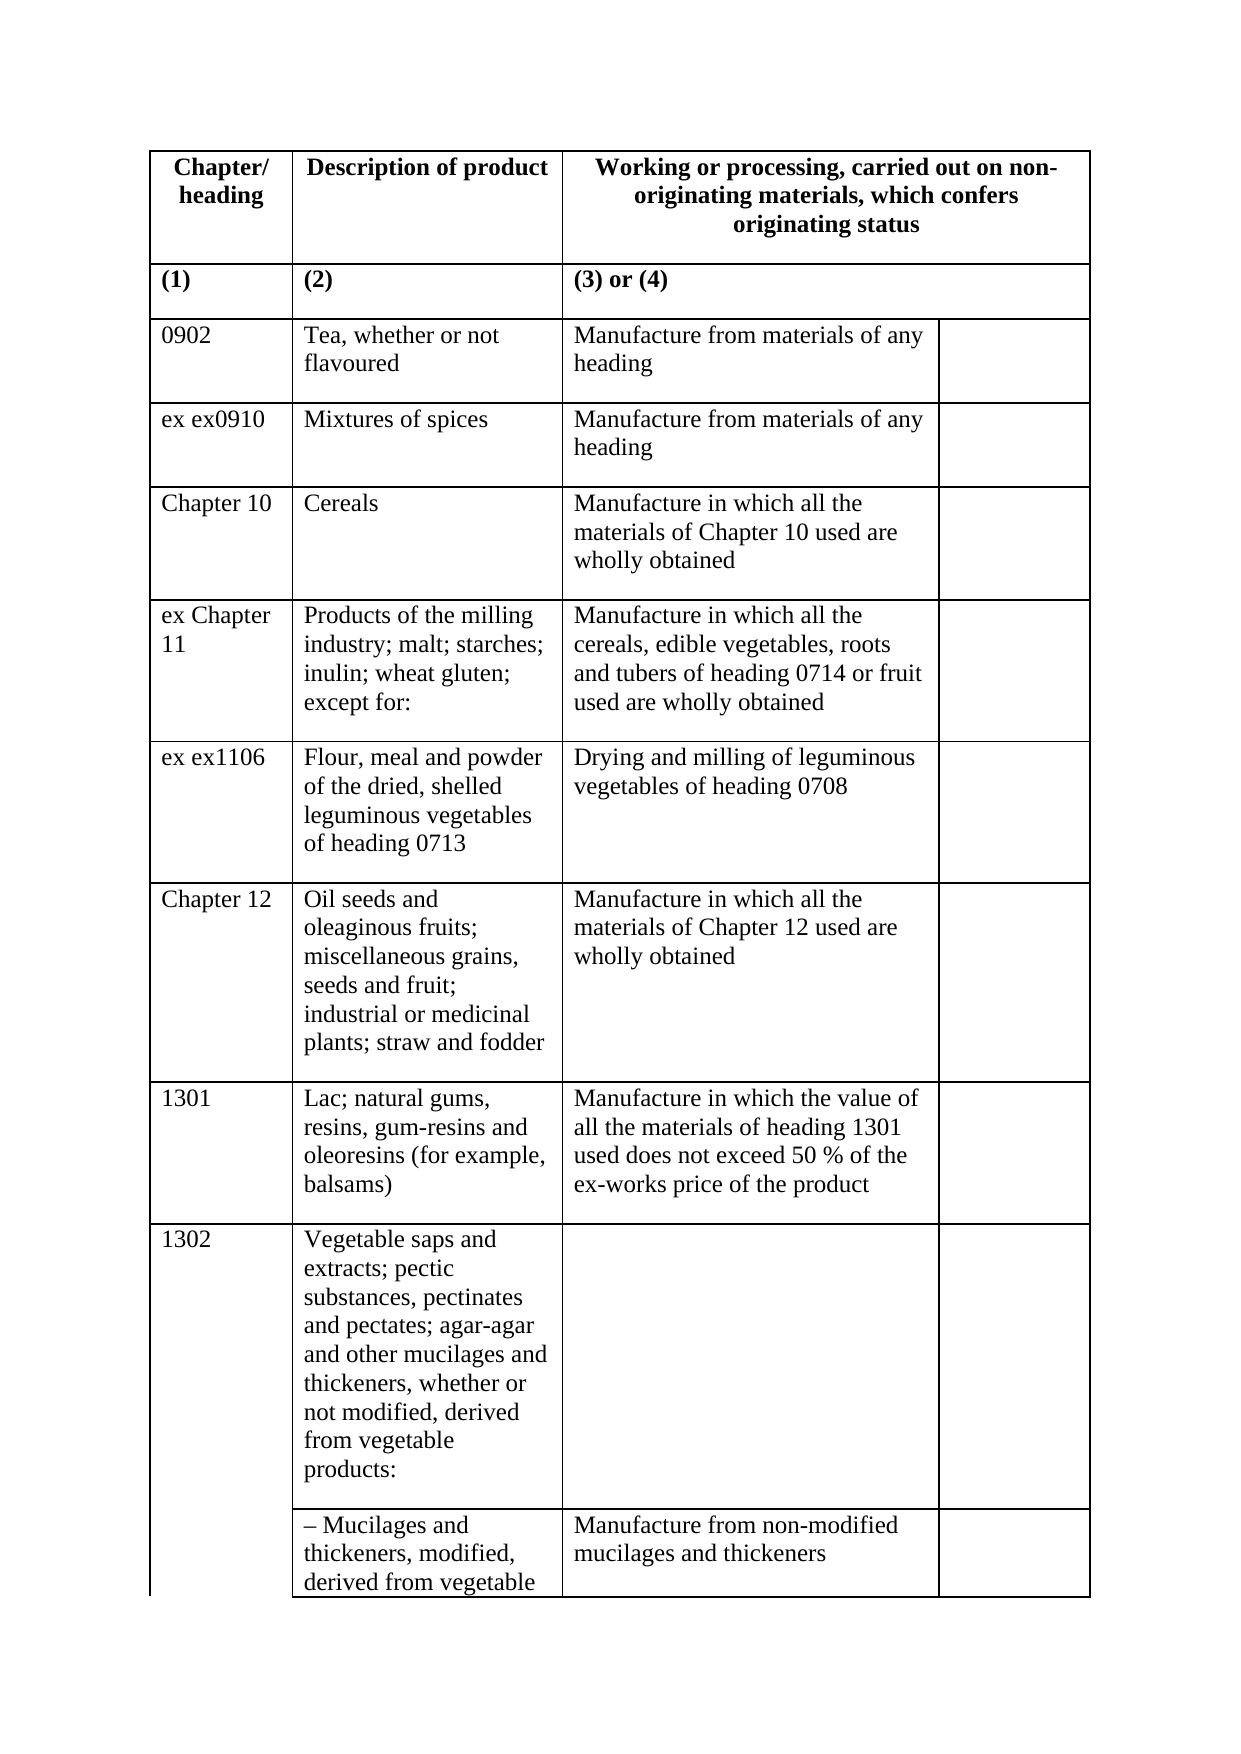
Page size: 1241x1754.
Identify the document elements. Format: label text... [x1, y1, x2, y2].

table_cell 1301 [151, 1083, 292, 1223]
table_cell (2) [293, 265, 562, 318]
table_cell [940, 1083, 1089, 1223]
table_cell [940, 601, 1089, 741]
table_cell ex ex1106 [151, 742, 292, 882]
table_cell Vegetable saps and extracts; pectic substances, pectinates and pectates; agar-agar and other mucilages and thickeners, whether or not modified, derived from vegetable products: [293, 1225, 562, 1508]
table_cell [940, 488, 1089, 599]
table_cell Manufacture in which all the cereals, edible vegetables, roots and tubers of heading 0714 or fruit used are wholly obtained [563, 601, 938, 741]
table_cell [940, 1510, 1089, 1596]
table_cell [940, 742, 1089, 882]
table_cell Chapter 12 [151, 884, 292, 1081]
table_cell Manufacture in which the value of all the materials of heading 1301 used does not exceed 50 % of the ex-works price of the product [563, 1083, 938, 1223]
table_header Description of product [293, 152, 562, 263]
table_cell (3) or (4) [563, 265, 1089, 318]
table_cell Drying and milling of leguminous vegetables of heading 0708 [563, 742, 938, 882]
table_cell Manufacture in which all the materials of Chapter 12 used are wholly obtained [563, 884, 938, 1081]
table_cell Tea, whether or not flavoured [293, 320, 562, 402]
table_cell – Mucilages and thickeners, modified, derived from vegetable [293, 1510, 562, 1596]
table_cell Manufacture from non-modified mucilages and thickeners [563, 1510, 938, 1596]
table_cell Oil seeds and oleaginous fruits; miscellaneous grains, seeds and fruit; industrial or medicinal plants; straw and fodder [293, 884, 562, 1081]
table_cell [940, 320, 1089, 402]
table_cell ex Chapter 11 [151, 601, 292, 741]
table_cell [151, 1508, 292, 1596]
table_cell Products of the milling industry; malt; starches; inulin; wheat gluten; except for: [293, 601, 562, 741]
table_cell Lac; natural gums, resins, gum-resins and oleoresins (for example, balsams) [293, 1083, 562, 1223]
table_cell [940, 884, 1089, 1081]
table_cell 1302 [151, 1225, 292, 1508]
table_cell [563, 1225, 938, 1508]
table_cell Manufacture from materials of any heading [563, 404, 938, 486]
table_cell Manufacture from materials of any heading [563, 320, 938, 402]
table_cell Mixtures of spices [293, 404, 562, 486]
table_cell ex ex0910 [151, 404, 292, 486]
table_cell Cereals [293, 488, 562, 599]
table_cell (1) [151, 265, 292, 318]
table_header Chapter/ heading [151, 152, 292, 263]
table_header Working or processing, carried out on non-originating materials, which confers originating status [563, 152, 1089, 263]
table_cell [940, 404, 1089, 486]
table_cell Manufacture in which all the materials of Chapter 10 used are wholly obtained [563, 488, 938, 599]
table_cell [940, 1225, 1089, 1508]
table_cell 0902 [151, 320, 292, 402]
table_cell Chapter 10 [151, 488, 292, 599]
table_cell Flour, meal and powder of the dried, shelled leguminous vegetables of heading 0713 [293, 742, 562, 882]
